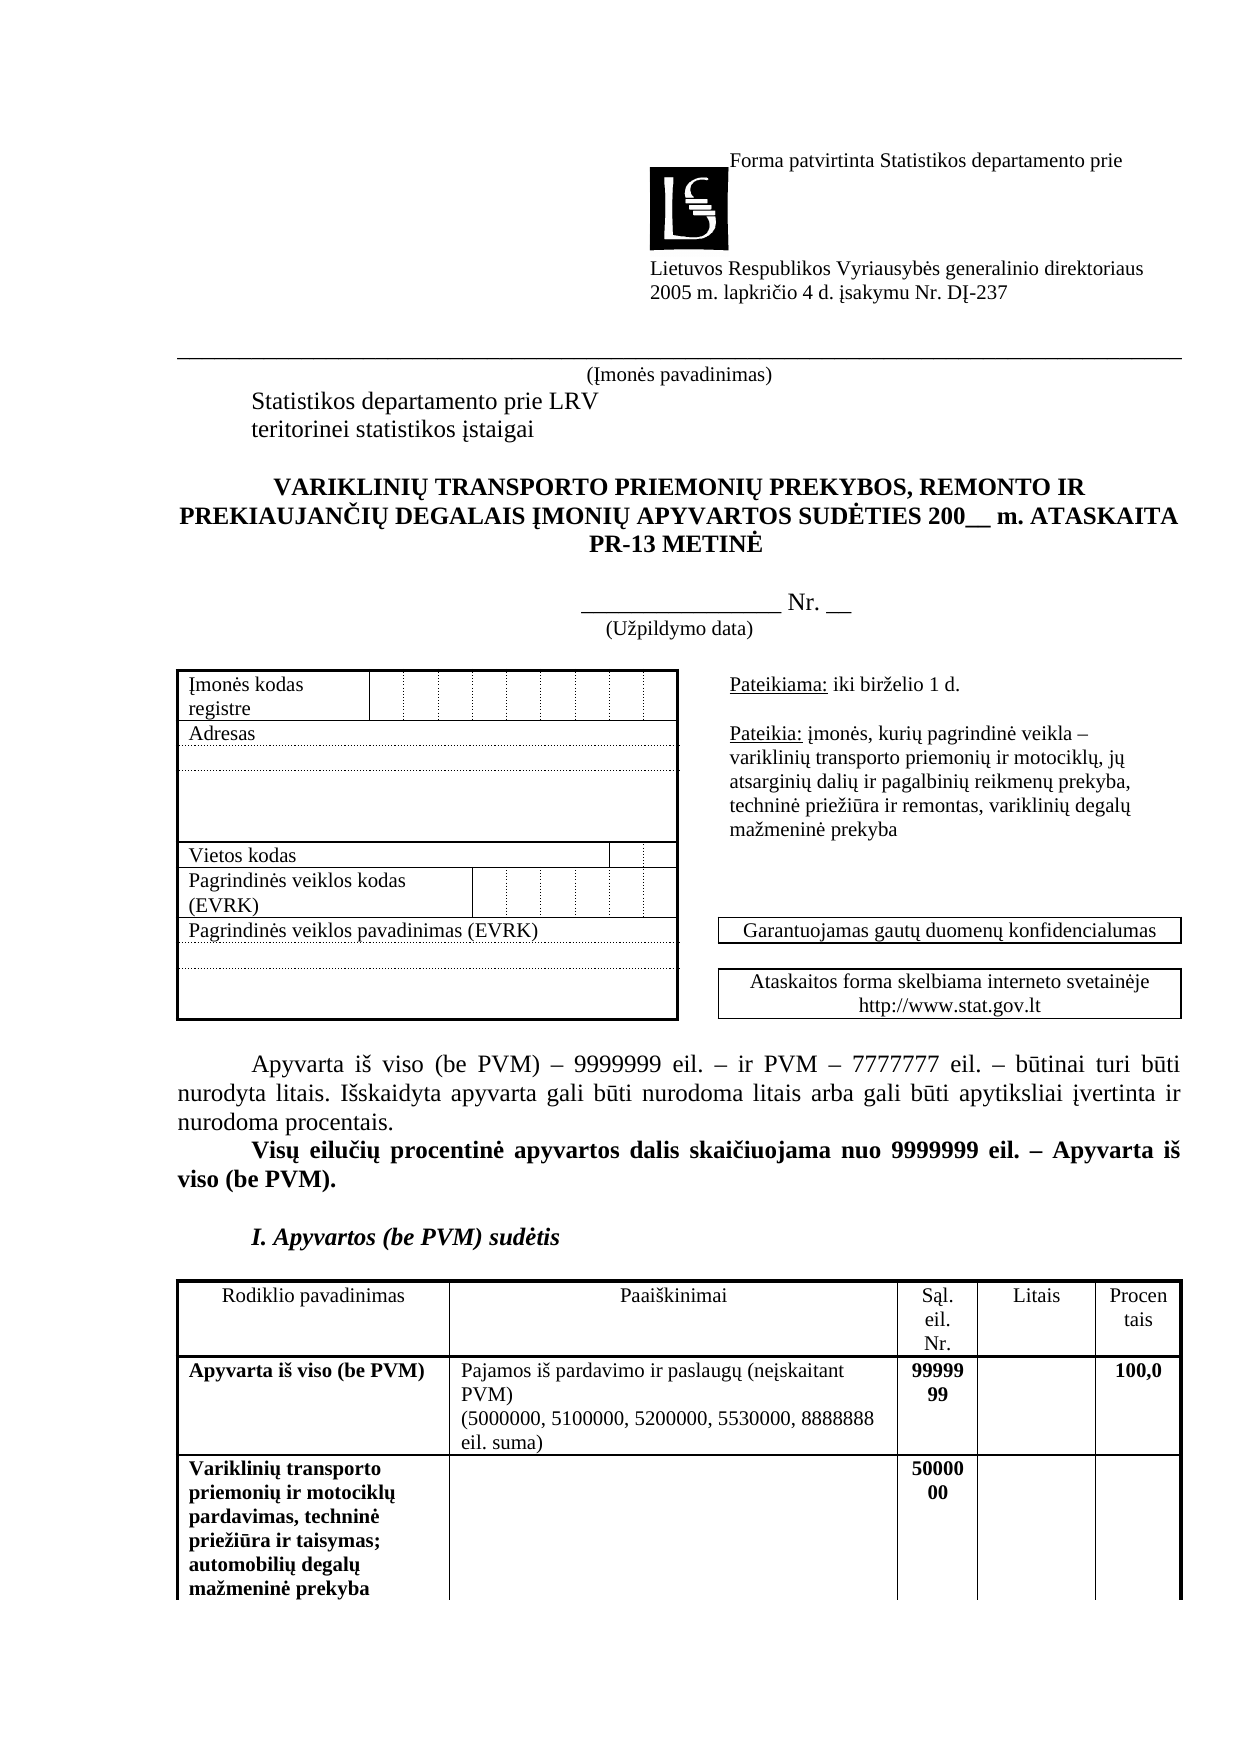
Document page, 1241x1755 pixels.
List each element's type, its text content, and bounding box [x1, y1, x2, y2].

table_header Procentais [1096, 1283, 1179, 1355]
table_cell [179, 770, 676, 841]
table_cell [575, 868, 609, 917]
table_cell Pateikia: įmonės, kurių pagrindinė veikla – variklinių transporto priemonių ir motociklų, jų atsarginių dalių ir pagalbinių reikmenų prekyba, techninė priežiūra ir remontas, variklinių degalų mažmeninė prekyba [718, 720, 1181, 841]
table_cell [679, 745, 718, 770]
table_cell [179, 942, 676, 968]
text teritorinei statistikos įstaigai [177, 414, 1181, 443]
table_cell [718, 867, 1181, 917]
table_cell [679, 968, 718, 1017]
table_header [370, 672, 404, 720]
table_cell 5000000 [898, 1456, 977, 1600]
text Statistikos departamento prie LRV [177, 386, 1181, 414]
table_cell Apyvarta iš viso (be PVM) [179, 1358, 449, 1454]
text VARIKLINIŲ TRANSPORTO PRIEMONIŲ PREKYBOS, REMONTO IR PREKIAUJANČIŲ DEGALAIS ĮMONIŲ APYVARTOS SUDĖTIES 200__ m. ATASKAITA [177, 472, 1181, 529]
table_cell [610, 843, 644, 867]
table_cell [679, 917, 718, 942]
table_cell [644, 868, 676, 917]
table_cell [679, 770, 718, 841]
table_cell [679, 942, 718, 968]
table_cell [507, 868, 541, 917]
table_header [404, 672, 438, 720]
table_cell [609, 868, 644, 917]
table_cell Pajamos iš pardavimo ir paslaugų (neįskaitant PVM) (5000000, 5100000, 5200000, 5530000, 8888888 eil. suma) [450, 1358, 897, 1454]
table_header Paaiškinimai [450, 1283, 897, 1355]
table_header Litais [978, 1283, 1095, 1355]
table_cell 100,0 [1096, 1358, 1179, 1454]
table_header Įmonės kodas registre [179, 672, 369, 720]
table_header Rodiklio pavadinimas [179, 1283, 449, 1355]
table_cell [644, 843, 676, 867]
table_header [472, 672, 507, 720]
table_cell [679, 841, 718, 867]
table_cell Garantuojamas gautų duomenų konfidencialumas [719, 918, 1180, 942]
table_cell Ataskaitos forma skelbiama interneto svetainėje http://www.stat.gov.lt [719, 970, 1180, 1017]
table_header [679, 669, 718, 720]
table_header [507, 672, 541, 720]
text Visų eilučių procentinė apyvartos dalis skaičiuojama nuo 9999999 eil. – Apyvarta iš viso (be PVM). [177, 1136, 1181, 1193]
table_header [438, 672, 472, 720]
text PR-13 METINĖ [177, 529, 1181, 558]
text I. Apyvartos (be PVM) sudėtis [177, 1222, 1181, 1251]
table_cell Variklinių transporto priemonių ir motociklų pardavimas, techninė priežiūra ir taisymas; automobilių degalų mažmeninė prekyba [179, 1456, 449, 1600]
text Lietuvos Respublikos Vyriausybės generalinio direktoriaus [177, 256, 1181, 280]
table_header [575, 672, 609, 720]
table_header [644, 672, 676, 720]
text (Įmonės pavadinimas) [177, 362, 1181, 386]
table_cell [978, 1358, 1095, 1454]
text 2005 m. lapkričio 4 d. įsakymu Nr. DĮ-237 [177, 280, 1181, 304]
table_header [541, 672, 575, 720]
table_cell [718, 841, 1181, 867]
text ________________ Nr. __ [177, 587, 1181, 616]
text (Užpildymo data) [177, 616, 1181, 640]
table_cell [179, 745, 676, 770]
table_cell 9999999 [898, 1358, 977, 1454]
table_cell [179, 968, 676, 1017]
table_cell [473, 868, 507, 917]
table_cell [978, 1456, 1095, 1600]
text Forma patvirtinta Statistikos departamento prie [177, 148, 1181, 256]
table_cell [718, 944, 1181, 968]
table_header [609, 672, 644, 720]
table_cell [679, 867, 718, 917]
table_cell Vietos kodas [179, 843, 609, 867]
table_cell [679, 720, 718, 745]
table_header Pateikiama: iki birželio 1 d. [718, 669, 1181, 720]
table_cell Pagrindinės veiklos kodas (EVRK) [179, 868, 472, 917]
table_header Sąl. eil. Nr. [898, 1283, 977, 1355]
table_cell Adresas [179, 721, 676, 745]
text Apyvarta iš viso (be PVM) – 9999999 eil. – ir PVM – 7777777 eil. – būtinai turi būti nurodyta litais. Išskaidyta apyvarta gali būti nurodoma litais arba gali būti apytiksliai įvertinta ir nurodoma procentais. [177, 1049, 1181, 1136]
table_cell [1096, 1456, 1179, 1600]
table_cell [541, 868, 575, 917]
table_cell Pagrindinės veiklos pavadinimas (EVRK) [179, 918, 676, 942]
table_cell [450, 1456, 897, 1600]
